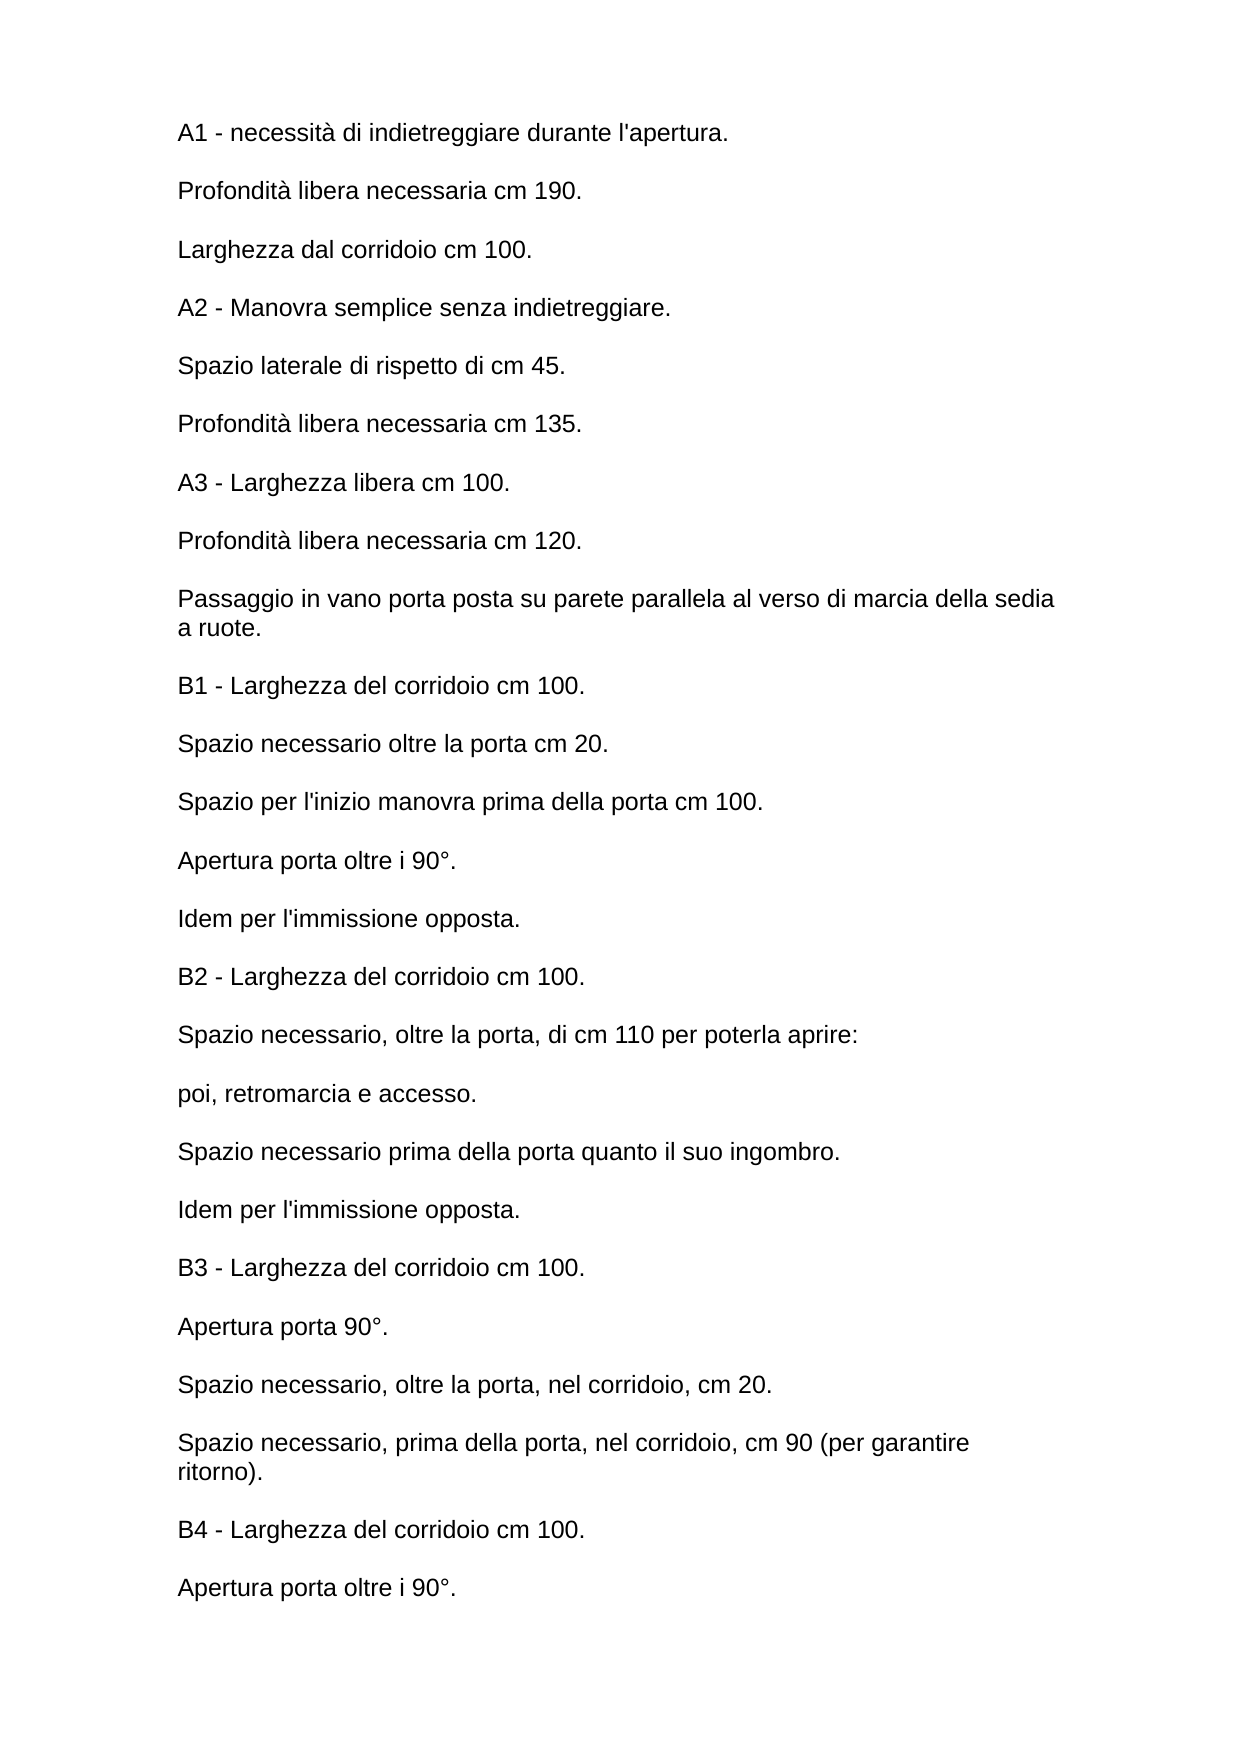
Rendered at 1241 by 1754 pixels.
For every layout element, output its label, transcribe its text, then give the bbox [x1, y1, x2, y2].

text Spazio necessario prima della porta quanto il suo ingombro. [177, 1137, 1063, 1166]
text poi, retromarcia e accesso. [177, 1078, 1063, 1107]
text Spazio necessario, prima della porta, nel corridoio, cm 90 (per garantire ritorno). [177, 1428, 1063, 1485]
text Spazio necessario oltre la porta cm 20. [177, 729, 1063, 758]
text A3 - Larghezza libera cm 100. [177, 467, 1063, 496]
text Idem per l'immissione opposta. [177, 904, 1063, 933]
text Profondità libera necessaria cm 135. [177, 409, 1063, 438]
text A1 - necessità di indietreggiare durante l'apertura. [177, 118, 1063, 147]
text Idem per l'immissione opposta. [177, 1195, 1063, 1224]
text Passaggio in vano porta posta su parete parallela al verso di marcia della sedia a ruote. [177, 584, 1063, 641]
text B3 - Larghezza del corridoio cm 100. [177, 1253, 1063, 1282]
text B4 - Larghezza del corridoio cm 100. [177, 1515, 1063, 1544]
text Profondità libera necessaria cm 190. [177, 176, 1063, 205]
text A2 - Manovra semplice senza indietreggiare. [177, 293, 1063, 322]
text Profondità libera necessaria cm 120. [177, 526, 1063, 554]
text B2 - Larghezza del corridoio cm 100. [177, 962, 1063, 991]
text Apertura porta oltre i 90°. [177, 846, 1063, 874]
text Spazio laterale di rispetto di cm 45. [177, 351, 1063, 380]
text Larghezza dal corridoio cm 100. [177, 234, 1063, 263]
text Spazio necessario, oltre la porta, di cm 110 per poterla aprire: [177, 1020, 1063, 1049]
text B1 - Larghezza del corridoio cm 100. [177, 671, 1063, 700]
text Spazio necessario, oltre la porta, nel corridoio, cm 20. [177, 1370, 1063, 1398]
text Apertura porta oltre i 90°. [177, 1573, 1063, 1602]
text Spazio per l'inizio manovra prima della porta cm 100. [177, 787, 1063, 816]
text Apertura porta 90°. [177, 1311, 1063, 1340]
